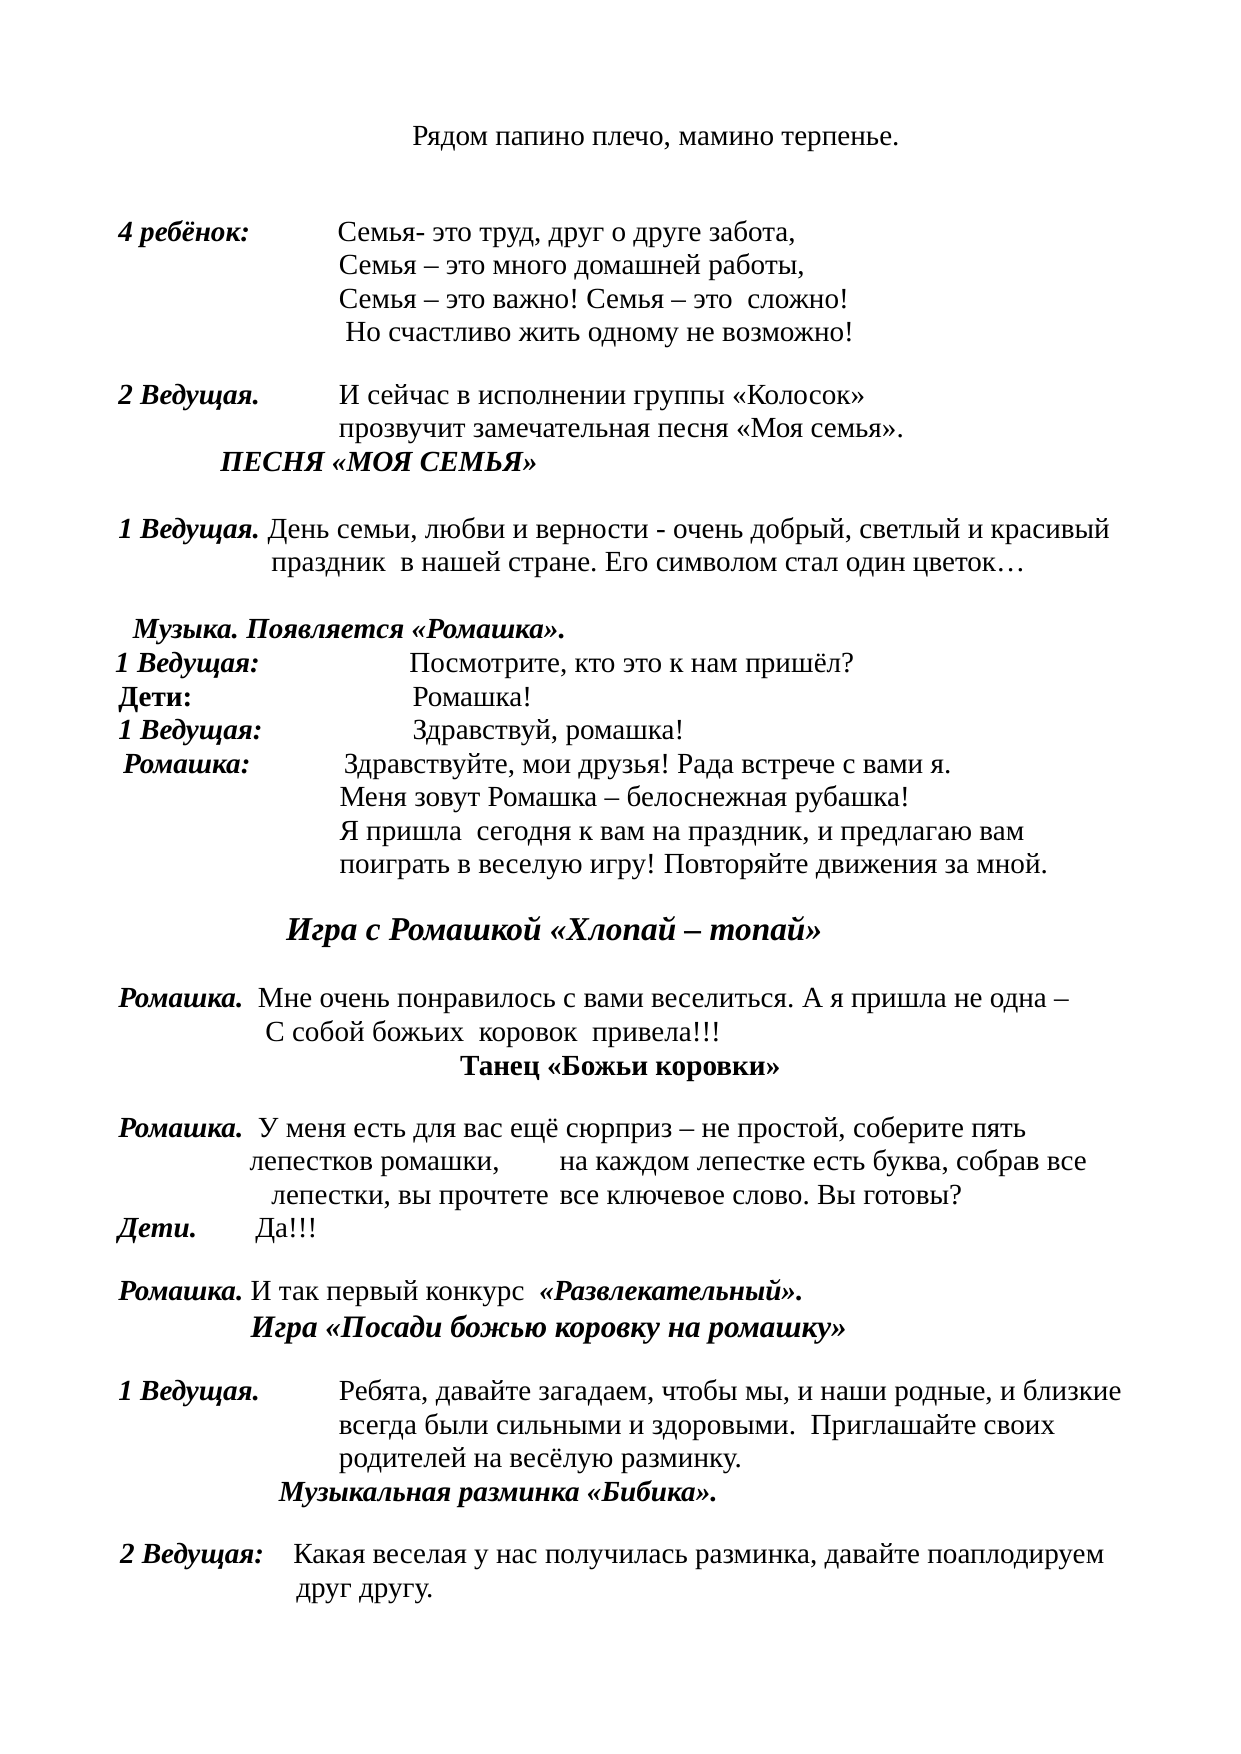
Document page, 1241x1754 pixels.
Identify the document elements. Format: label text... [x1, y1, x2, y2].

text Ромашка. У меня есть для вас ещё сюрприз – не простой, соберите пять [118, 1110, 1122, 1143]
text 1 Ведущая: Здравствуй, ромашка! [118, 712, 1122, 746]
text Но счастливо жить одному не возможно! [118, 314, 1122, 348]
text родителей на весёлую разминку. Музыкальная разминка «Бибика». [118, 1441, 1122, 1508]
text Ромашка. Мне очень понравилось с вами веселиться. А я пришла не одна – [118, 981, 1122, 1014]
text - Рядом папино плечо, мамино терпенье. [118, 118, 1122, 180]
text Ромашка: Здравствуйте, мои друзья! Рада встрече с вами я. [123, 746, 1122, 779]
text Игра «Посади божью коровку на ромашку» [118, 1306, 1122, 1345]
text Дети: Ромашка! [118, 679, 1122, 712]
text 2 Ведущая. И сейчас в исполнении группы «Колосок» [118, 377, 1122, 410]
text всегда были сильными и здоровыми. Приглашайте своих [118, 1407, 1122, 1441]
text 2 Ведущая: Какая веселая у нас получилась разминка, давайте поаплодируем друг другу. [120, 1536, 1122, 1603]
text Музыка. Появляется «Ромашка». [118, 612, 1122, 645]
text Дети. Да!!! [118, 1211, 1122, 1244]
text Семья – это много домашней работы, [118, 247, 1122, 281]
text Меня зовут Ромашка – белоснежная рубашка! [339, 779, 1122, 813]
text С собой божьих коровок привела!!! [118, 1014, 1122, 1048]
text Игра с Ромашкой «Хлопай – топай» [118, 909, 1122, 947]
text прозвучит замечательная песня «Моя семья». [118, 410, 1122, 444]
text 1 Ведущая: Посмотрите, кто это к нам пришёл? [115, 645, 1122, 679]
text Ромашка. И так первый конкурс «Развлекательный». [118, 1273, 1122, 1306]
text 1 Ведущая. День семьи, любви и верности - очень добрый, светлый и красивый [118, 511, 1122, 544]
text Танец «Божьи коровки» [118, 1048, 1122, 1081]
text 4 ребёнок: Семья- это труд, друг о друге забота, [118, 214, 1122, 247]
text ПЕСНЯ «МОЯ СЕМЬЯ» [118, 444, 1122, 477]
text лепестки, вы прочтете все ключевое слово. Вы готовы? [118, 1177, 1122, 1211]
text 1 Ведущая. Ребята, давайте загадаем, чтобы мы, и наши родные, и близкие [118, 1373, 1122, 1407]
text лепестков ромашки, на каждом лепестке есть буква, собрав все [118, 1143, 1122, 1177]
text праздник в нашей стране. Его символом стал один цветок… [118, 544, 1122, 578]
text Семья – это важно! Семья – это сложно! [118, 281, 1122, 314]
text Я пришла сегодня к вам на праздник, и предлагаю вам поиграть в веселую игру! Повторяйте движения за мной. [339, 813, 1122, 880]
